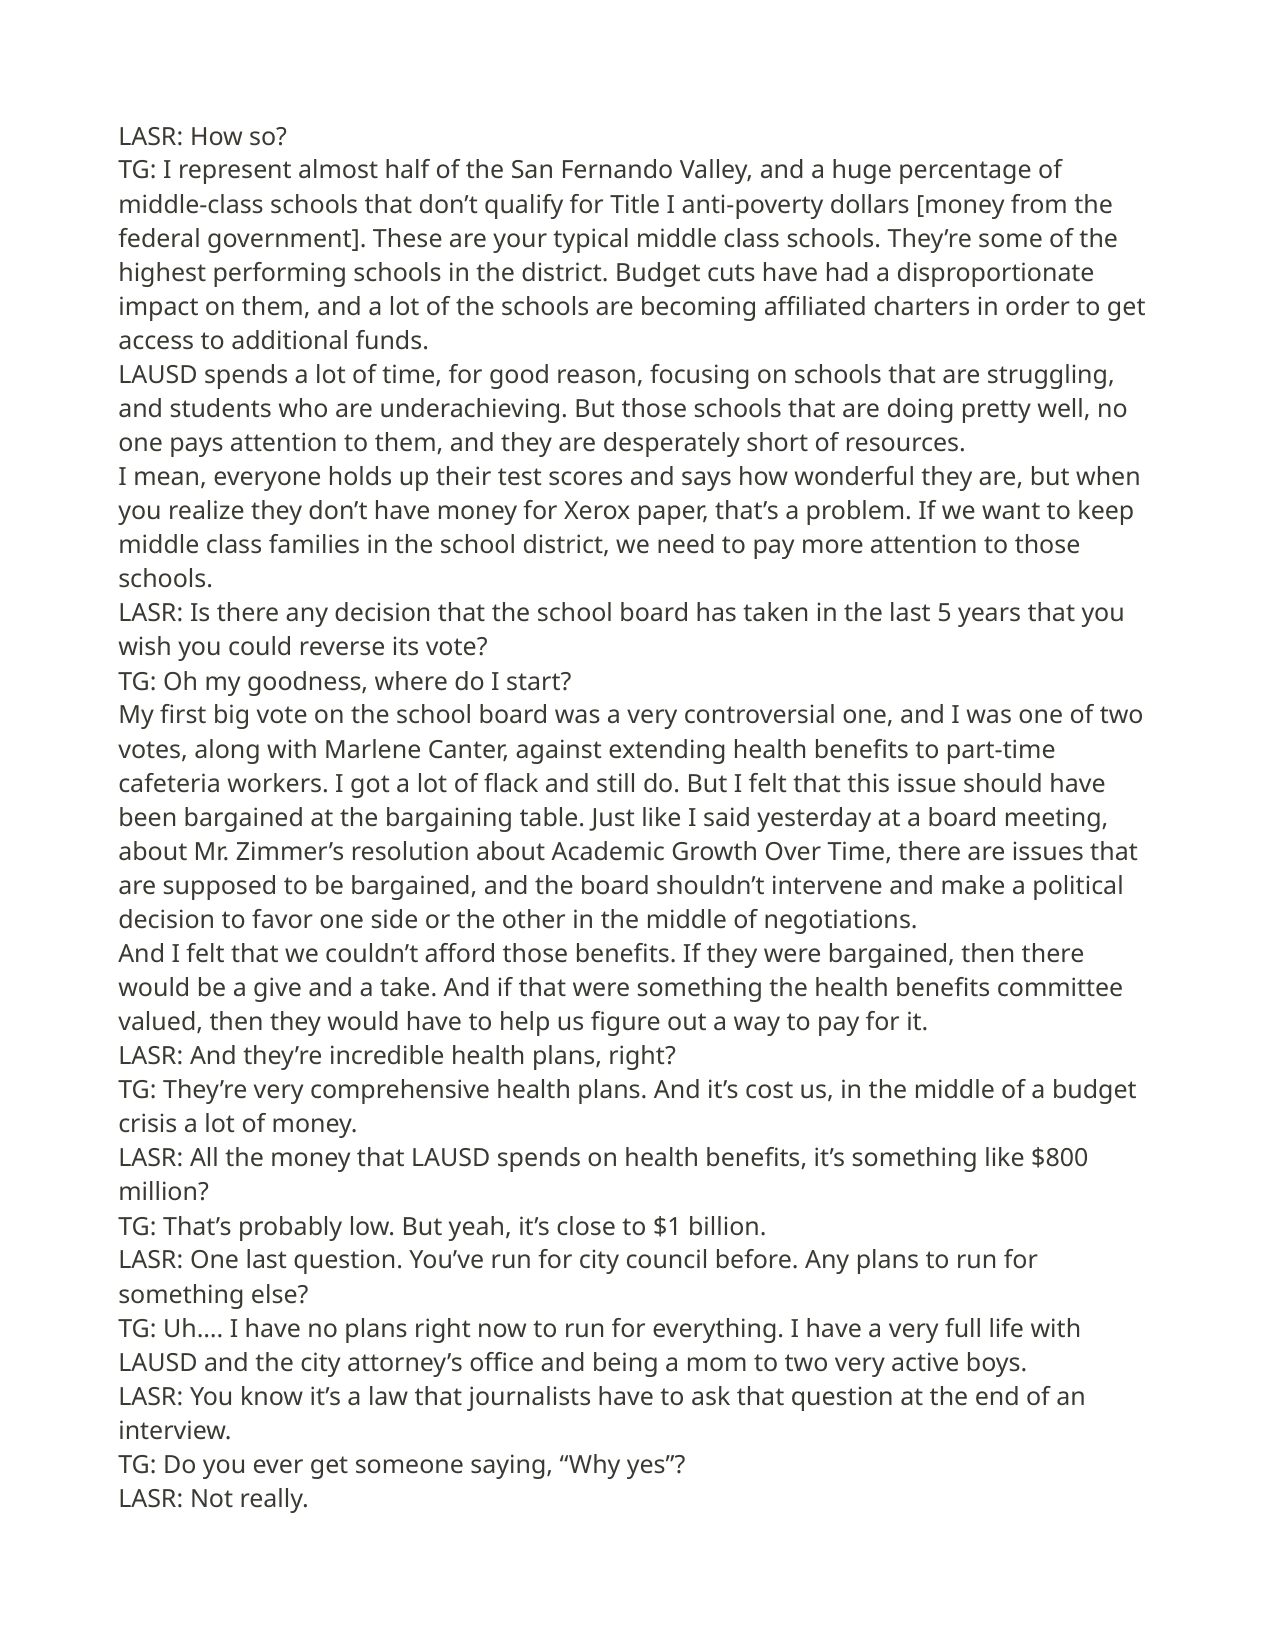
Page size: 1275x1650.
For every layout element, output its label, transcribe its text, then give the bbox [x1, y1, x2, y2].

text TG: I represent almost half of the San Fernando Valley, and a huge percentage of middle-class schools that don’t qualify for Title I anti-poverty dollars [money from the federal government]. These are your typical middle class schools. They’re some of the highest performing schools in the district. Budget cuts have had a disproportionate impact on them, and a lot of the schools are becoming affiliated charters in order to get access to additional funds. [118, 152, 1157, 357]
text And I felt that we couldn’t afford those benefits. If they were bargained, then there would be a give and a take. And if that were something the health benefits committee valued, then they would have to help us figure out a way to pay for it. [118, 936, 1157, 1038]
text LASR: All the money that LAUSD spends on health benefits, it’s something like $800 million? [118, 1140, 1157, 1208]
text TG: Uh…. I have no plans right now to run for everything. I have a very full life with LAUSD and the city attorney’s office and being a mom to two very active boys. [118, 1310, 1157, 1378]
text TG: Do you ever get someone saying, “Why yes”? [118, 1447, 1157, 1481]
text LASR: Is there any decision that the school board has taken in the last 5 years that you wish you could reverse its vote? [118, 595, 1157, 663]
text I mean, everyone holds up their test scores and says how wonderful they are, but when you realize they don’t have money for Xerox paper, that’s a problem. If we want to keep middle class families in the school district, we need to pay more attention to those schools. [118, 459, 1157, 595]
text LASR: You know it’s a law that journalists have to ask that question at the end of an interview. [118, 1378, 1157, 1447]
text My first big vote on the school board was a very controversial one, and I was one of two votes, along with Marlene Canter, against extending health benefits to part-time cafeteria workers. I got a lot of flack and still do. But I felt that this issue should have been bargained at the bargaining table. Just like I said yesterday at a board meeting, about Mr. Zimmer’s resolution about Academic Growth Over Time, there are issues that are supposed to be bargained, and the board shouldn’t intervene and make a political decision to favor one side or the other in the middle of negotiations. [118, 697, 1157, 936]
text LASR: Not really. [118, 1481, 1157, 1515]
text TG: They’re very comprehensive health plans. And it’s cost us, in the middle of a budget crisis a lot of money. [118, 1072, 1157, 1140]
text LASR: And they’re incredible health plans, right? [118, 1038, 1157, 1072]
text LASR: How so? [118, 118, 1157, 152]
text TG: Oh my goodness, where do I start? [118, 663, 1157, 697]
text LASR: One last question. You’ve run for city council before. Any plans to run for something else? [118, 1242, 1157, 1310]
text LAUSD spends a lot of time, for good reason, focusing on schools that are struggling, and students who are underachieving. But those schools that are doing pretty well, no one pays attention to them, and they are desperately short of resources. [118, 357, 1157, 459]
text TG: That’s probably low. But yeah, it’s close to $1 billion. [118, 1208, 1157, 1242]
